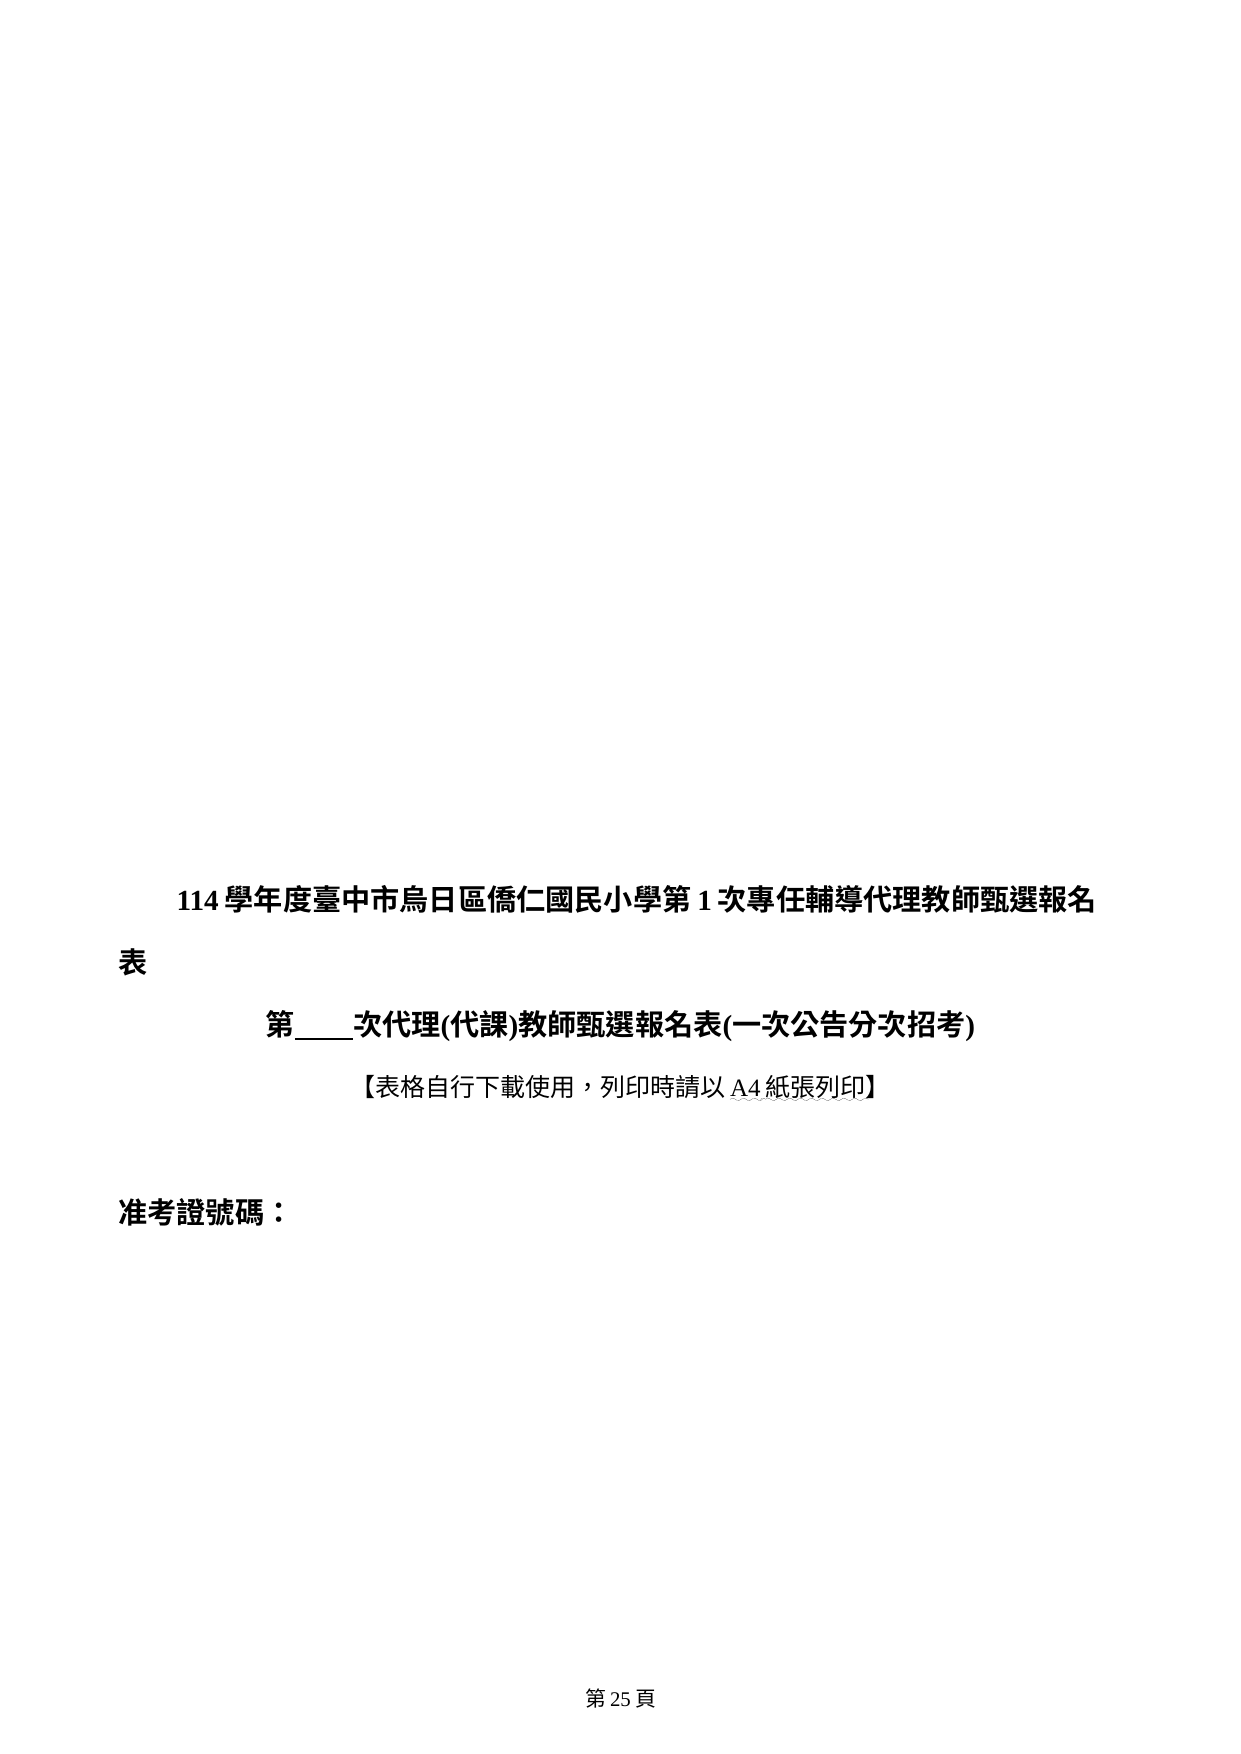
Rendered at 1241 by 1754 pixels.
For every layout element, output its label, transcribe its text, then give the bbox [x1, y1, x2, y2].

text 第 次代理(代課)教師甄選報名表(一次公告分次招考) [118, 981, 1122, 1044]
text 准考證號碼： [118, 1169, 1122, 1231]
text 114學年度臺中市烏日區僑仁國民小學第1次專任輔導代理教師甄選報名表 [118, 856, 1122, 981]
text 【表格自行下載使用，列印時請以A4紙張列印】 [118, 1044, 1122, 1106]
